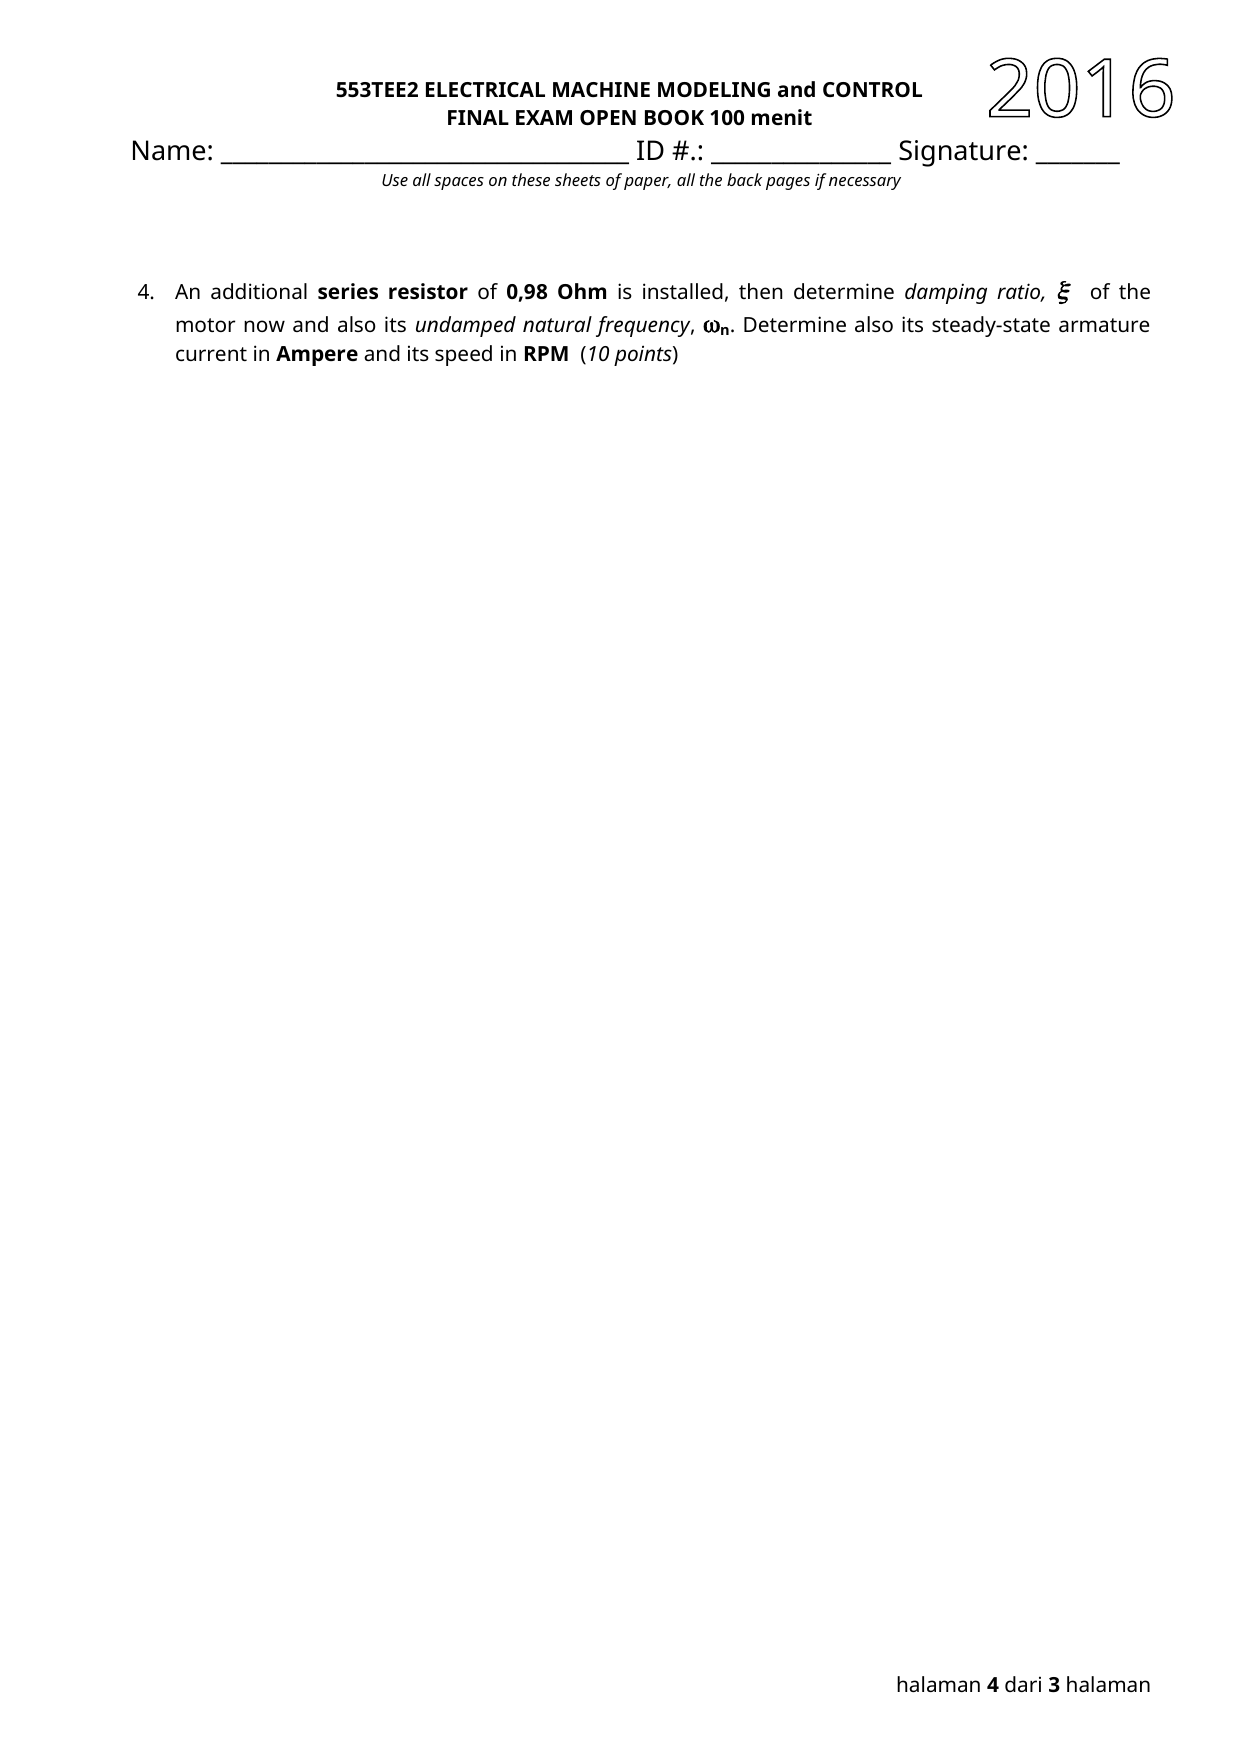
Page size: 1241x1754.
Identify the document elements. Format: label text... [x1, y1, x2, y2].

list An additional series resistor of 0,98 Ohm is installed, then determine damping ratio,  of the motor now and also its undamped natural frequency, n. Determine also its steady-state armature current in Ampere and its speed in RPM (10 points) [137, 277, 1151, 368]
